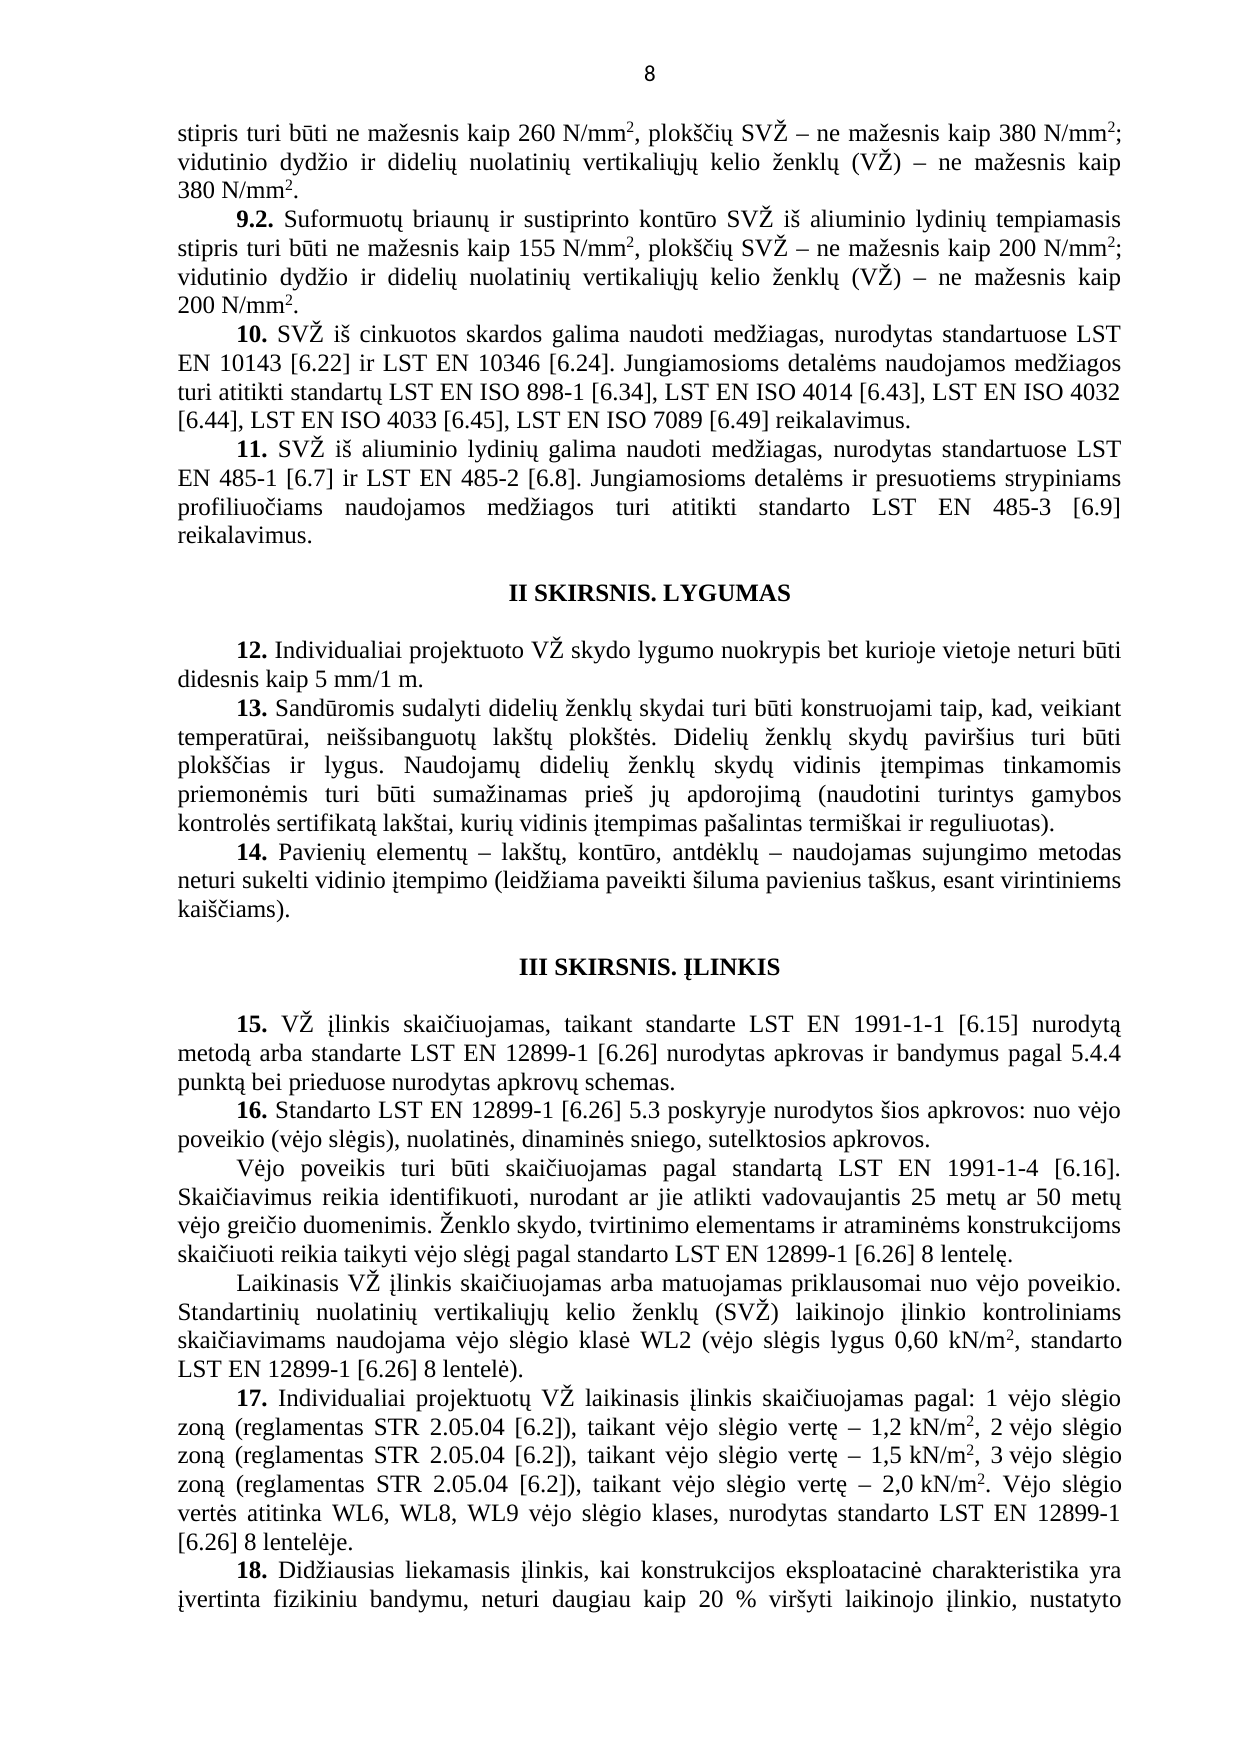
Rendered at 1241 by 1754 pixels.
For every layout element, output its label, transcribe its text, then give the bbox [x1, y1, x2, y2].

text III SKIRSNIS. ĮLINKIS [177, 952, 1122, 981]
text 9.2. Suformuotų briaunų ir sustiprinto kontūro SVŽ iš aliuminio lydinių tempiamasis stipris turi būti ne mažesnis kaip 155 N/mm2, plokščių SVŽ – ne mažesnis kaip 200 N/mm2; vidutinio dydžio ir didelių nuolatinių vertikaliųjų kelio ženklų (VŽ) – ne mažesnis kaip 200 N/mm2. [177, 204, 1122, 319]
text Laikinasis VŽ įlinkis skaičiuojamas arba matuojamas priklausomai nuo vėjo poveikio. Standartinių nuolatinių vertikaliųjų kelio ženklų (SVŽ) laikinojo įlinkio kontroliniams skaičiavimams naudojama vėjo slėgio klasė WL2 (vėjo slėgis lygus 0,60 kN/m2, standarto LST EN 12899-1 [6.26] 8 lentelė). [177, 1268, 1122, 1383]
text Vėjo poveikis turi būti skaičiuojamas pagal standartą LST EN 1991-1-4 [6.16]. Skaičiavimus reikia identifikuoti, nurodant ar jie atlikti vadovaujantis 25 metų ar 50 metų vėjo greičio duomenimis. Ženklo skydo, tvirtinimo elementams ir atraminėms konstrukcijoms skaičiuoti reikia taikyti vėjo slėgį pagal standarto LST EN 12899-1 [6.26] 8 lentelę. [177, 1153, 1122, 1268]
text 14. Pavienių elementų – lakštų, kontūro, antdėklų – naudojamas sujungimo metodas neturi sukelti vidinio įtempimo (leidžiama paveikti šiluma pavienius taškus, esant virintiniems kaiščiams). [177, 837, 1122, 923]
text stipris turi būti ne mažesnis kaip 260 N/mm2, plokščių SVŽ – ne mažesnis kaip 380 N/mm2; vidutinio dydžio ir didelių nuolatinių vertikaliųjų kelio ženklų (VŽ) – ne mažesnis kaip 380 N/mm2. [177, 118, 1122, 204]
text 16. Standarto LST EN 12899-1 [6.26] 5.3 poskyryje nurodytos šios apkrovos: nuo vėjo poveikio (vėjo slėgis), nuolatinės, dinaminės sniego, sutelktosios apkrovos. [177, 1096, 1122, 1153]
text II SKIRSNIS. LYGUMAS [177, 578, 1122, 607]
text 13. Sandūromis sudalyti didelių ženklų skydai turi būti konstruojami taip, kad, veikiant temperatūrai, neišsibanguotų lakštų plokštės. Didelių ženklų skydų paviršius turi būti plokščias ir lygus. Naudojamų didelių ženklų skydų vidinis įtempimas tinkamomis priemonėmis turi būti sumažinamas prieš jų apdorojimą (naudotini turintys gamybos kontrolės sertifikatą lakštai, kurių vidinis įtempimas pašalintas termiškai ir reguliuotas). [177, 693, 1122, 837]
text 15. VŽ įlinkis skaičiuojamas, taikant standarte LST EN 1991-1-1 [6.15] nurodytą metodą arba standarte LST EN 12899-1 [6.26] nurodytas apkrovas ir bandymus pagal 5.4.4 punktą bei prieduose nurodytas apkrovų schemas. [177, 1009, 1122, 1096]
text 17. Individualiai projektuotų VŽ laikinasis įlinkis skaičiuojamas pagal: 1 vėjo slėgio zoną (reglamentas STR 2.05.04 [6.2]), taikant vėjo slėgio vertę – 1,2 kN/m2, 2 vėjo slėgio zoną (reglamentas STR 2.05.04 [6.2]), taikant vėjo slėgio vertę – 1,5 kN/m2, 3 vėjo slėgio zoną (reglamentas STR 2.05.04 [6.2]), taikant vėjo slėgio vertę – 2,0 kN/m2. Vėjo slėgio vertės atitinka WL6, WL8, WL9 vėjo slėgio klases, nurodytas standarto LST EN 12899-1 [6.26] 8 lentelėje. [177, 1383, 1122, 1556]
text 10. SVŽ iš cinkuotos skardos galima naudoti medžiagas, nurodytas standartuose LST EN 10143 [6.22] ir LST EN 10346 [6.24]. Jungiamosioms detalėms naudojamos medžiagos turi atitikti standartų LST EN ISO 898-1 [6.34], LST EN ISO 4014 [6.43], LST EN ISO 4032 [6.44], LST EN ISO 4033 [6.45], LST EN ISO 7089 [6.49] reikalavimus. [177, 319, 1122, 434]
text 11. SVŽ iš aliuminio lydinių galima naudoti medžiagas, nurodytas standartuose LST EN 485-1 [6.7] ir LST EN 485-2 [6.8]. Jungiamosioms detalėms ir presuotiems strypiniams profiliuočiams naudojamos medžiagos turi atitikti standarto LST EN 485-3 [6.9] reikalavimus. [177, 434, 1122, 549]
text 18. Didžiausias liekamasis įlinkis, kai konstrukcijos eksploatacinė charakteristika yra įvertinta fizikiniu bandymu, neturi daugiau kaip 20 % viršyti laikinojo įlinkio, nustatyto [177, 1556, 1122, 1613]
text 12. Individualiai projektuoto VŽ skydo lygumo nuokrypis bet kurioje vietoje neturi būti didesnis kaip 5 mm/1 m. [177, 636, 1122, 693]
